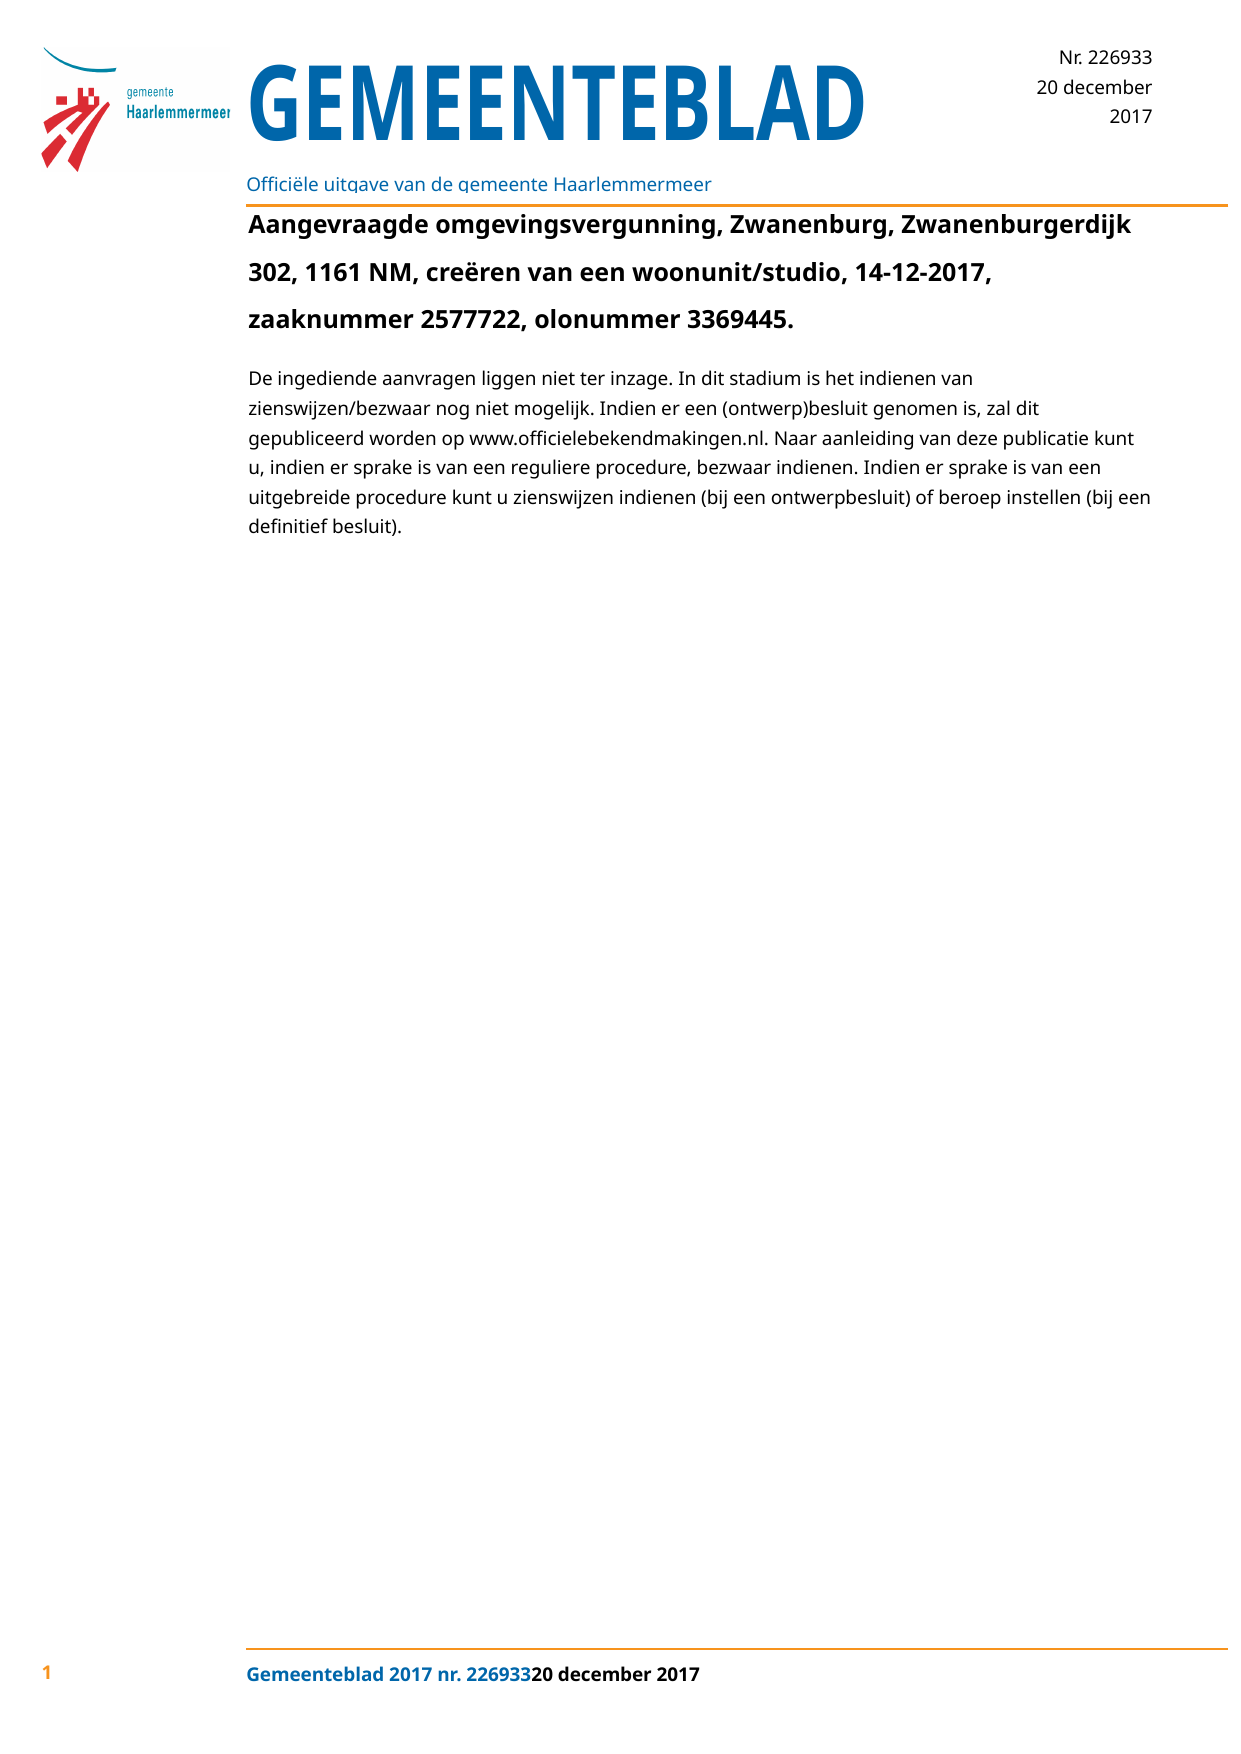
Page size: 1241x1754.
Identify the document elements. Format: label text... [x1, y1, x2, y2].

picture [41, 47, 231, 172]
text Aangevraagde omgevingsvergunning, Zwanenburg, Zwanenburgerdijk 302, 1161 NM, creëren van een woonunit/studio, 14-12-2017, zaaknummer 2577722, olonummer 3369445. [248, 207, 1152, 336]
text De ingediende aanvragen liggen niet ter inzage. In dit stadium is het indienen van zienswijzen/bezwaar nog niet mogelijk. Indien er een (ontwerp)besluit genomen is, zal dit gepubliceerd worden op www.officielebekendmakingen.nl. Naar aanleiding van deze publicatie kunt u, indien er sprake is van een reguliere procedure, bezwaar indienen. Indien er sprake is van een uitgebreide procedure kunt u zienswijzen indienen (bij een ontwerpbesluit) of beroep instellen (bij een definitief besluit). [248, 366, 1152, 539]
